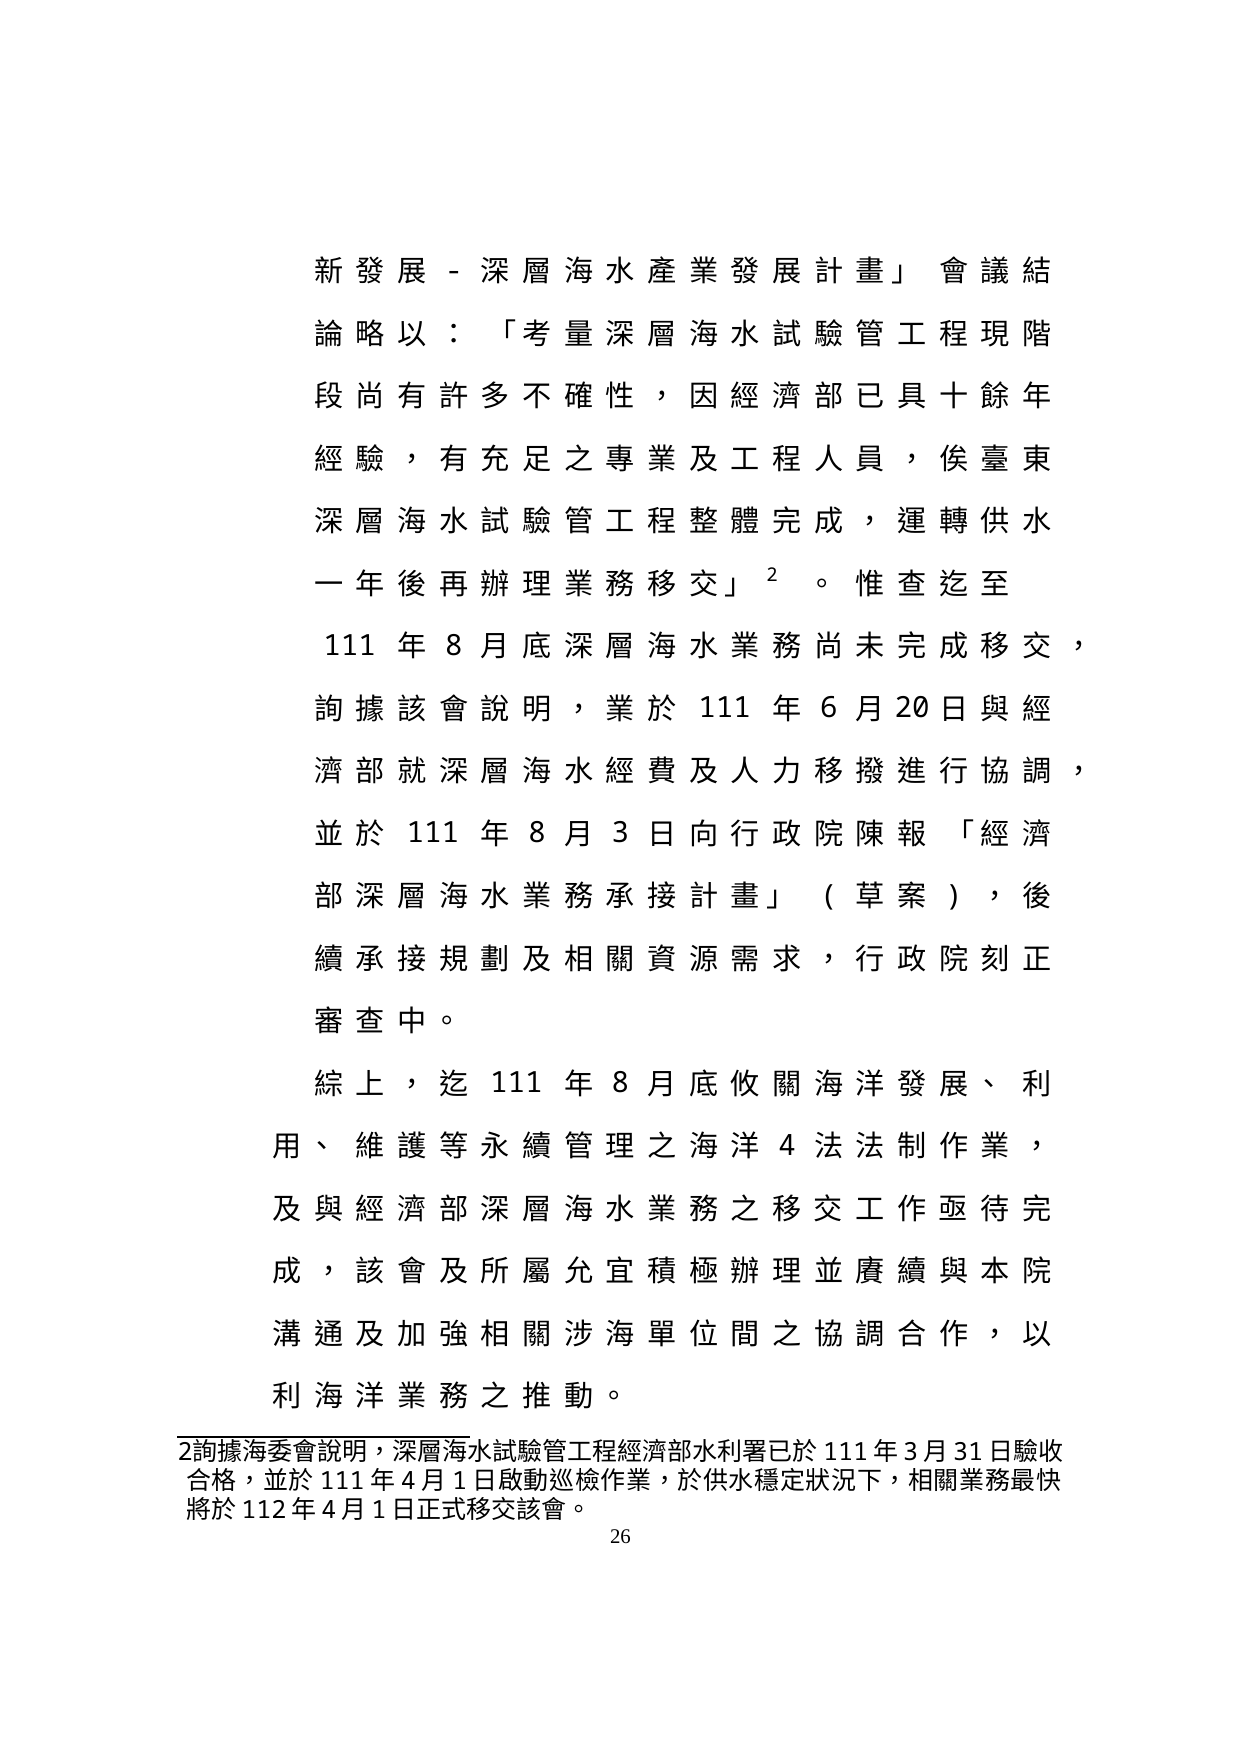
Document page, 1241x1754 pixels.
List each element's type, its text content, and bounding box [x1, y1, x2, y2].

text 詢據海委會說明，深層海水試驗管工程經濟部水利署已於111年3月31日驗收合格，並於111年4月1日啟動巡檢作業，於供水穩定狀況下，相關業務最快將於112年4月1日正式移交該會。 [177, 1437, 1063, 1524]
text 綜上，迄111年8月底攸關海洋發展、利用、維護等永續管理之海洋4法法制作業，及與經濟部深層海水業務之移交工作亟待完成，該會及所屬允宜積極辦理並賡續與本院溝通及加強相關涉海單位間之協調合作，以利海洋業務之推動。 [242, 1040, 1058, 1415]
text 因應海洋事務朝統合性之治理需要，該會於109年5月成立深層海水業務承接工作小組，確立內部各項分工及權責並啟動業務交接前置作業，案經行政院109年8月11日召開「研商藍色經濟暨海洋產業創新發展-深層海水產業發展計畫」會議結論略以：「考量深層海水試驗管工程現階段尚有許多不確性，因經濟部已具十餘年經驗，有充足之專業及工程人員，俟臺東深層海水試驗管工程整體完成，運轉供水一年後再辦理業務移交」。惟查迄至111年8月底深層海水業務尚未完成移交，詢據該會說明，業於111年6月20日與經濟部就深層海水經費及人力移撥進行協調，並於111年8月3日向行政院陳報「經濟部深層海水業務承接計畫」(草案)，後續承接規劃及相關資源需求，行政院刻正審查中。 [271, 227, 1058, 1040]
